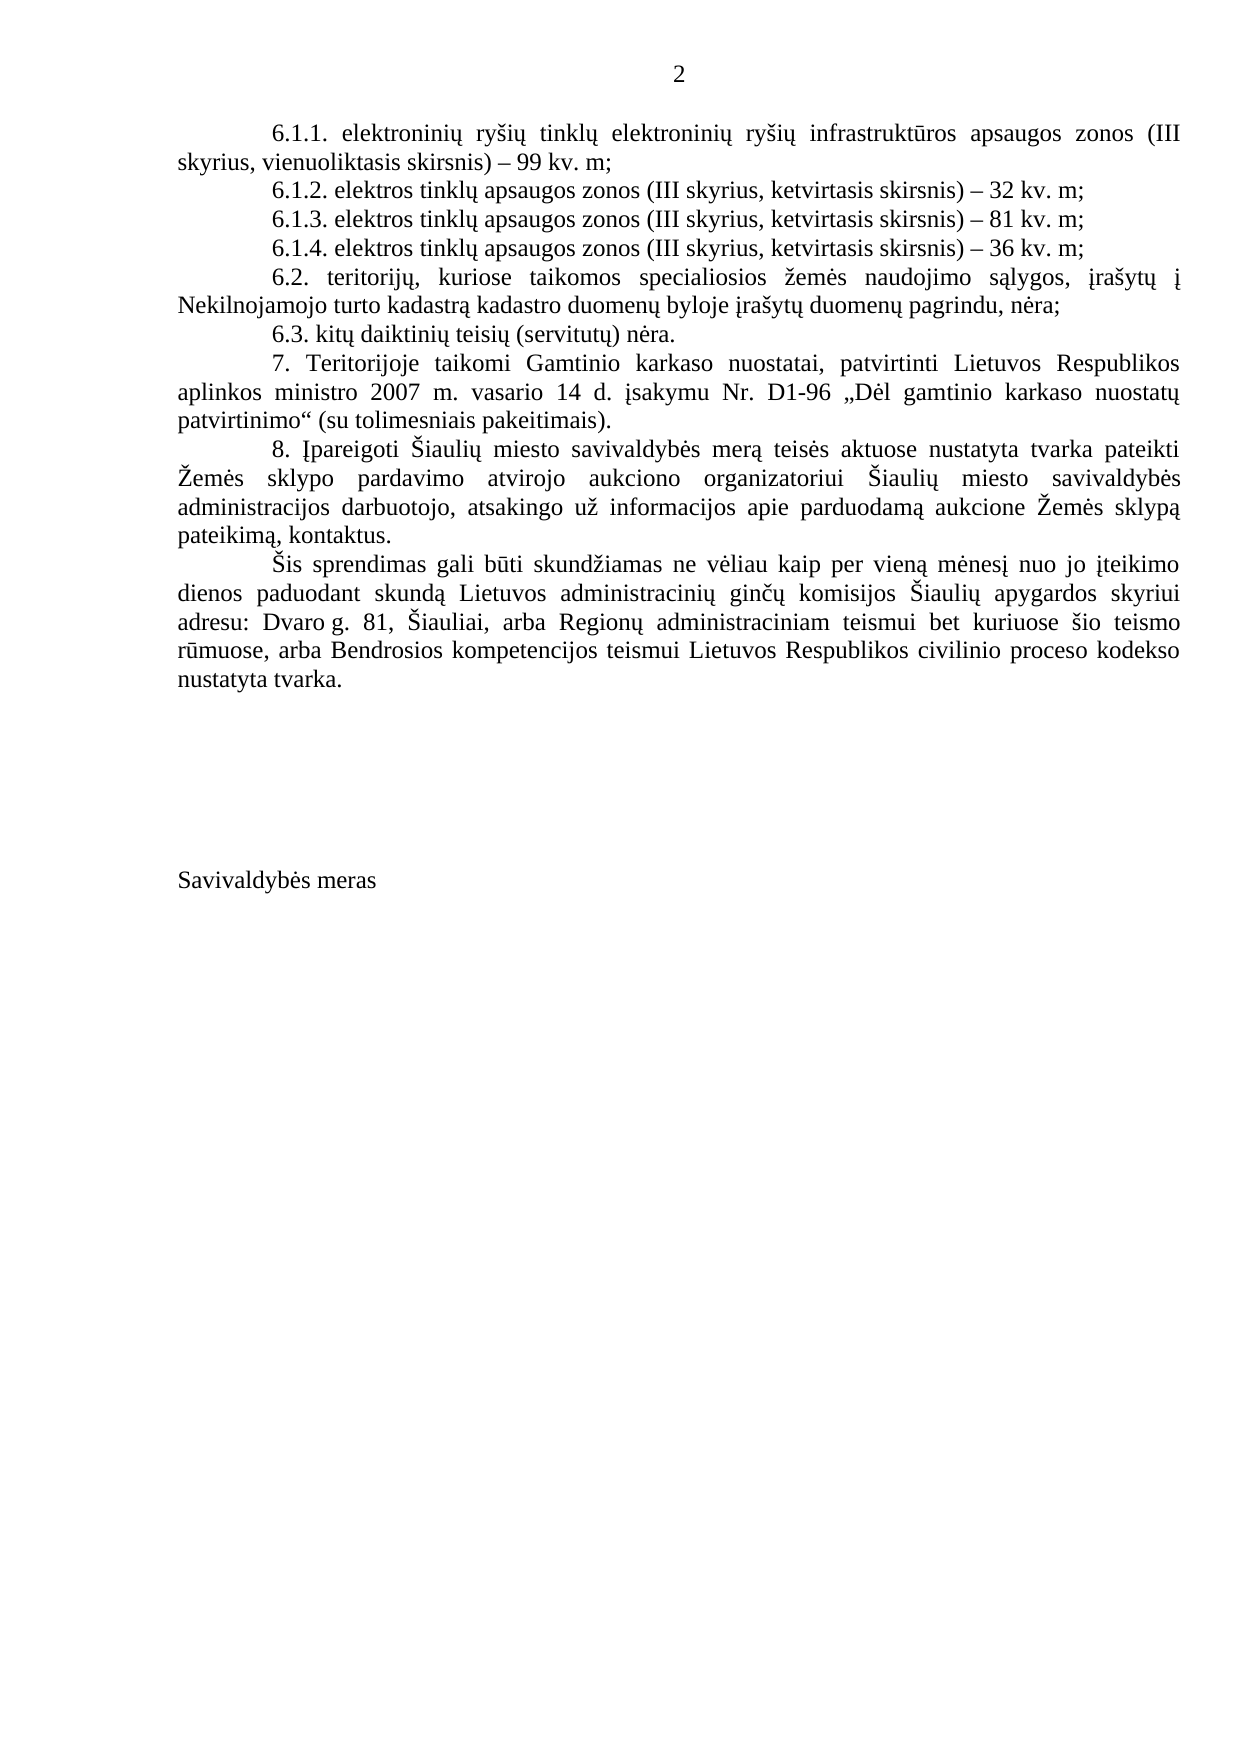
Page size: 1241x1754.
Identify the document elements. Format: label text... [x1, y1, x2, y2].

text 6.1.2. elektros tinklų apsaugos zonos (III skyrius, ketvirtasis skirsnis) – 32 kv. m; [177, 176, 1181, 204]
text Šis sprendimas gali būti skundžiamas ne vėliau kaip per vieną mėnesį nuo jo įteikimo dienos paduodant skundą Lietuvos administracinių ginčų komisijos Šiaulių apygardos skyriui adresu: Dvaro g. 81, Šiauliai, arba Regionų administraciniam teismui bet kuriuose šio teismo rūmuose, arba Bendrosios kompetencijos teismui Lietuvos Respublikos civilinio proceso kodekso nustatyta tvarka. [177, 549, 1181, 693]
text 6.2. teritorijų, kuriose taikomos specialiosios žemės naudojimo sąlygos, įrašytų į Nekilnojamojo turto kadastrą kadastro duomenų byloje įrašytų duomenų pagrindu, nėra; [177, 262, 1181, 319]
text 6.3. kitų daiktinių teisių (servitutų) nėra. [177, 319, 1181, 348]
text 6.1.1. elektroninių ryšių tinklų elektroninių ryšių infrastruktūros apsaugos zonos (III skyrius, vienuoliktasis skirsnis) – 99 kv. m; [177, 118, 1181, 176]
text 6.1.4. elektros tinklų apsaugos zonos (III skyrius, ketvirtasis skirsnis) – 36 kv. m; [177, 233, 1181, 262]
text Savivaldybės meras [177, 866, 1181, 894]
text 6.1.3. elektros tinklų apsaugos zonos (III skyrius, ketvirtasis skirsnis) – 81 kv. m; [177, 204, 1181, 233]
text 7. Teritorijoje taikomi Gamtinio karkaso nuostatai, patvirtinti Lietuvos Respublikos aplinkos ministro 2007 m. vasario 14 d. įsakymu Nr. D1-96 „Dėl gamtinio karkaso nuostatų patvirtinimo“ (su tolimesniais pakeitimais). [177, 348, 1181, 434]
text 8. Įpareigoti Šiaulių miesto savivaldybės merą teisės aktuose nustatyta tvarka pateikti Žemės sklypo pardavimo atvirojo aukciono organizatoriui Šiaulių miesto savivaldybės administracijos darbuotojo, atsakingo už informacijos apie parduodamą aukcione Žemės sklypą pateikimą, kontaktus. [177, 434, 1181, 549]
